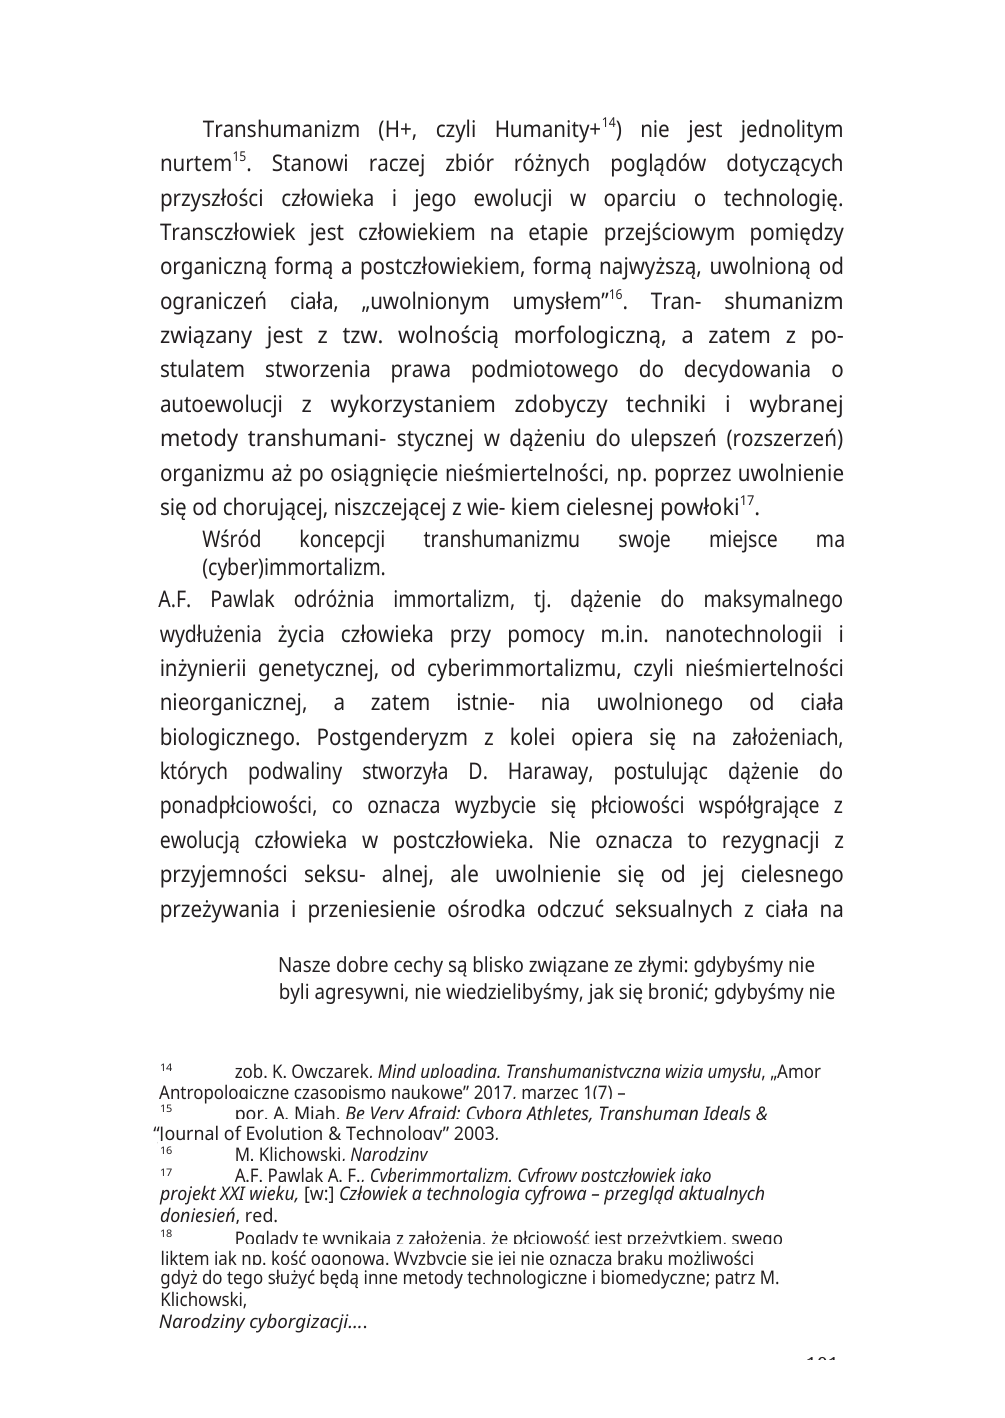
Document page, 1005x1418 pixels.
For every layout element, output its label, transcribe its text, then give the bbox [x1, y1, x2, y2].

text projekt XXI wieku, [w:] Człowiek a technologia cyfrowa – przegląd aktualnych doniesień, red. [160, 1183, 843, 1227]
text Transhumanizm (H+, czyli Humanity+14) nie jest jednolitym nurtem15. Stanowi raczej zbiór różnych poglądów dotyczących przyszłości człowieka i jego ewolucji w oparciu o technologię. Transczłowiek jest człowiekiem na etapie przejściowym pomiędzy organiczną formą a postczłowiekiem, formą najwyższą, uwolnioną od ograniczeń ciała, „uwolnionym umysłem”16. Tran- shumanizm związany jest z tzw. wolnością morfologiczną, a zatem z po- stulatem stworzenia prawa podmiotowego do decydowania o autoewolucji z wykorzystaniem zdobyczy techniki i wybranej metody transhumani- stycznej w dążeniu do ulepszeń (rozszerzeń) organizmu aż po osiągnięcie nieśmiertelności, np. poprzez uwolnienie się od chorującej, niszczejącej z wie- kiem cielesnej powłoki17. [160, 113, 844, 522]
text 15 [160, 1102, 173, 1116]
text A.F. Pawlak odróżnia immortalizm, tj. dążenie do maksymalnego wydłużenia życia człowieka przy pomocy m.in. nanotechnologii i inżynierii genetycznej, od cyberimmortalizmu, czyli nieśmiertelności nieorganicznej, a zatem istnie- nia uwolnionego od ciała biologicznego. Postgenderyzm z kolei opiera się na założeniach, których podwaliny stworzyła D. Haraway, postulując dążenie do ponadpłciowości, co oznacza wyzbycie się płciowości współgrające z ewolucją człowieka w postczłowieka. Nie oznacza to rezygnacji z przyjemności seksu- alnej, ale uwolnienie się od jej cielesnego przeżywania i przeniesienie ośrodka odczuć seksualnych z ciała na umysł18. Na innych podstawach bazuje aboli- cjonizm bioetyczny, którego celem jest zapewnienie człowiekowi wiecznego szczęścia i uwolnienie go od bólu i niedogodności. W myśl abolicjonistów bioetycznych człowiek nie będzie odczuwał głodu, zimna, straty, nigdy nie będzie osamotniony ani przejedzony. Będzie znajdował się w ciągłym stanie szczęśliwości. Odnosząc się do człowieczeństwa, F. Fukuyama powiedział: [158, 583, 844, 926]
text gdyż do tego służyć będą inne metody technologiczne i biomedyczne; patrz M. Klichowski, [160, 1267, 844, 1311]
text Poglądy te wynikają z założenia, że płciowość jest przeżytkiem, swego rodzaju re- [234, 1225, 845, 1252]
text por. A. Miah, Be Very Afraid: Cyborg Athletes, Transhuman Ideals & Posthumanity, [234, 1100, 844, 1127]
text 17 [160, 1165, 173, 1179]
text 14 [160, 1060, 173, 1074]
text Narodziny cyborgizacji…. [159, 1311, 844, 1333]
text Antropologiczne czasopismo naukowe” 2017, marzec 1(7) – PRZEJAWY. [159, 1079, 698, 1106]
text 18 [160, 1227, 173, 1241]
text “Journal of Evolution & Technology” 2003, 13(2). [153, 1121, 527, 1147]
text zob. K. Owczarek, Mind uploading. Transhumanistyczna wizja umysłu, „Amor Fati. [234, 1058, 843, 1085]
text M. Klichowski, Narodziny cyborgizacji… [234, 1142, 531, 1161]
text liktem jak np. kość ogonowa. Wyzbycie się jej nie oznacza braku możliwości rozmnażania się, [160, 1246, 844, 1265]
text Wśród koncepcji transhumanizmu swoje miejsce ma (cyber)immortalizm. [202, 525, 846, 580]
text Nasze dobre cechy są blisko związane ze złymi: gdybyśmy nie byli agresywni, nie wiedzielibyśmy, jak się bronić; gdybyśmy nie znali [278, 951, 840, 1005]
text 16 [160, 1143, 173, 1157]
text A.F. Pawlak A. F., Cyberimmortalizm. Cyfrowy postczłowiek jako transhumanistyczny [234, 1162, 839, 1182]
text 101 [157, 1350, 839, 1359]
